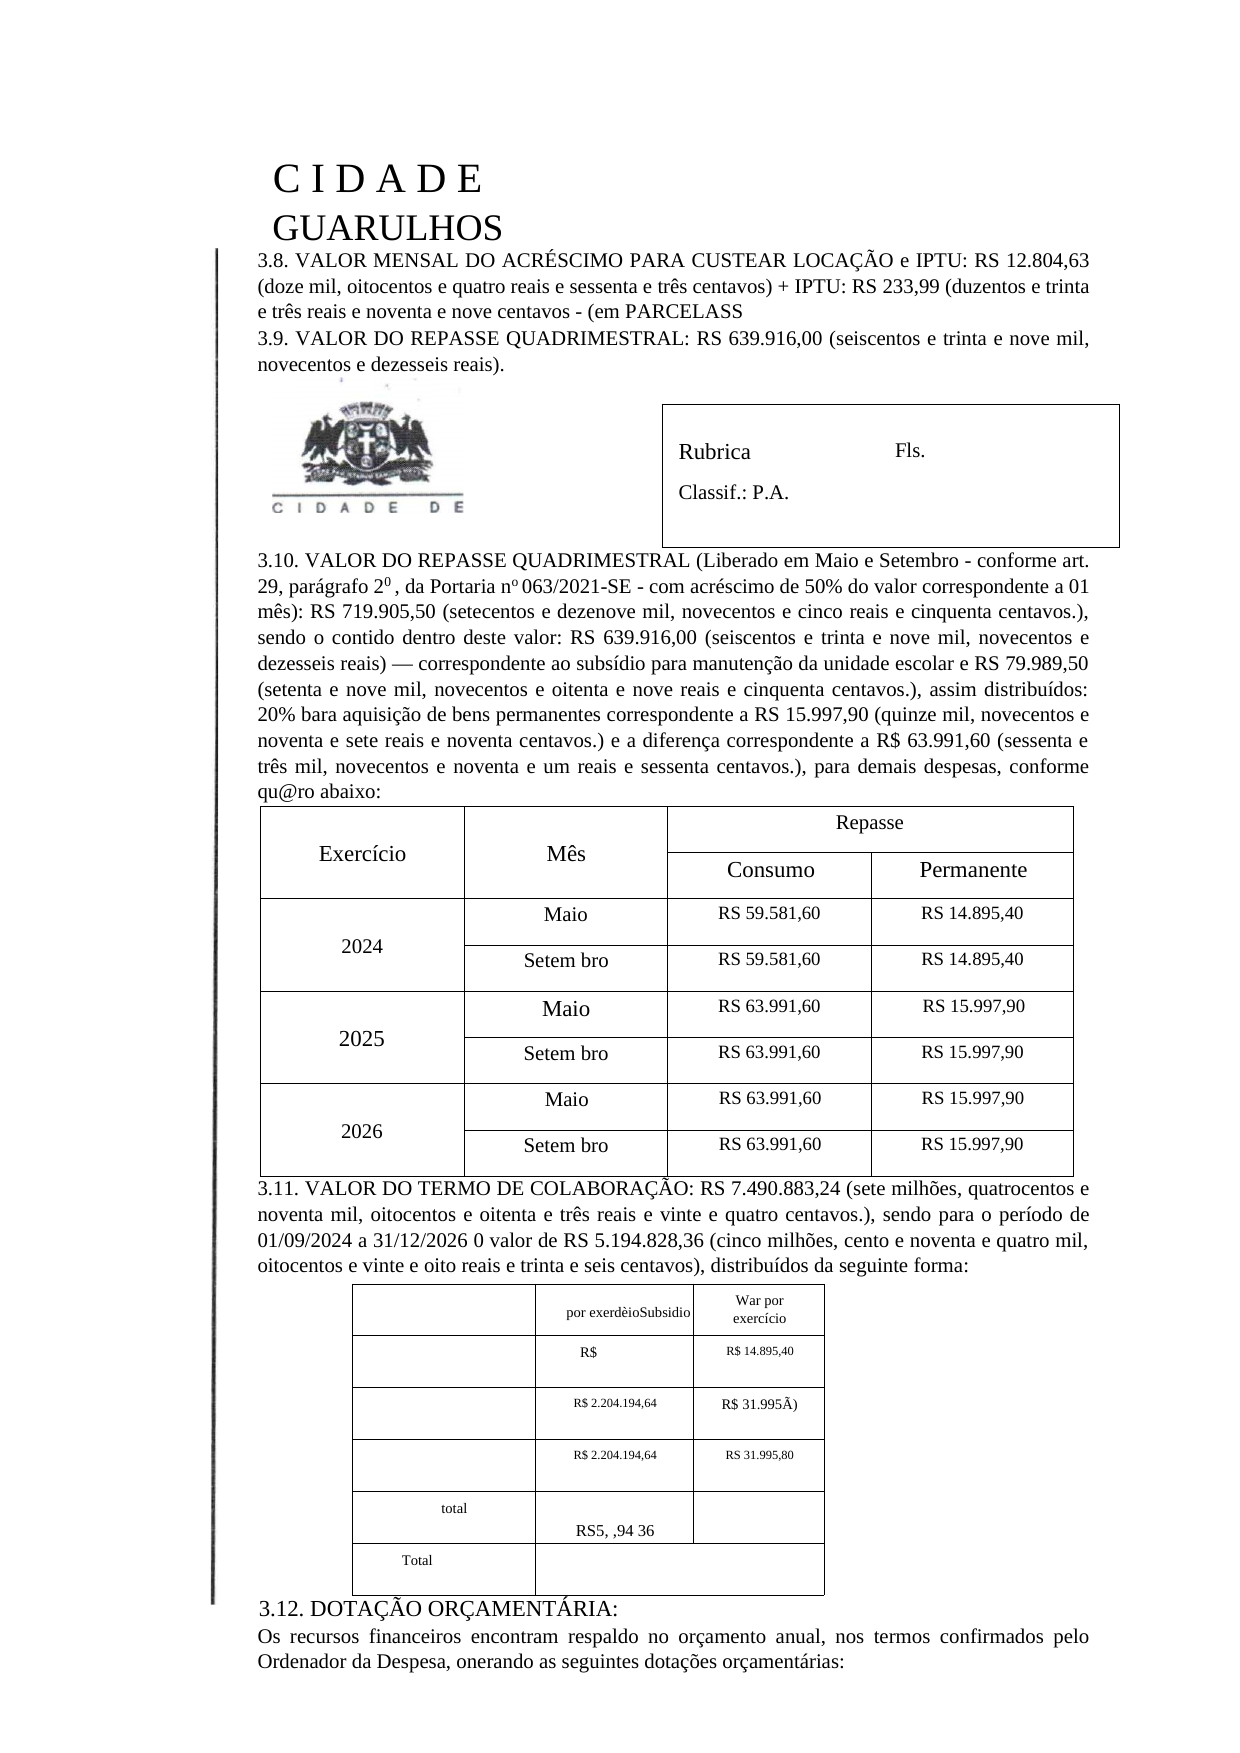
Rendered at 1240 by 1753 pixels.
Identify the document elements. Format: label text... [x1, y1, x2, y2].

table_cell [836, 992, 871, 1037]
table_cell RS 63.991,60 [668, 1084, 836, 1129]
table_cell 2026 [261, 1084, 464, 1176]
table_cell [836, 899, 871, 944]
table_cell R$ 2.204.194,64 [536, 1388, 693, 1439]
table_cell RS 15.997,90 [872, 1131, 1073, 1176]
text 3.10. VALOR DO REPASSE QUADRIMESTRAL (Liberado em Maio e Setembro - conforme art. 29, parágrafo 20 , da Portaria no 063/2021-SE - com acréscimo de 50% do valor correspondente a 01 mês): RS 719.905,50 (setecentos e dezenove mil, novecentos e cinco reais e cinquenta centavos.), sendo o contido dentro deste valor: RS 639.916,00 (seiscentos e trinta e nove mil, novecentos e dezesseis reais) — correspondente ao subsídio para manutenção da unidade escolar e RS 79.989,50 (setenta e nove mil, novecentos e oitenta e nove reais e cinquenta centavos.), assim distribuídos: 20% bara aquisição de bens permanentes correspondente a RS 15.997,90 (quinze mil, novecentos e noventa e sete reais e noventa centavos.) e a diferença correspondente a R$ 63.991,60 (sessenta e três mil, novecentos e noventa e um reais e sessenta centavos.), para demais despesas, conforme qu@ro abaixo: [257, 548, 1090, 803]
table_cell R$ 2.204.194,64 [536, 1440, 693, 1491]
table_cell RS 14.895,40 [872, 946, 1073, 991]
table_cell R$ 14.895,40 [694, 1336, 824, 1387]
table_cell Consumo [668, 853, 836, 898]
table_cell [836, 946, 871, 991]
table_cell RS 15.997,90 [872, 992, 1073, 1037]
table_cell RS 31.995,80 [694, 1440, 824, 1491]
table_cell [836, 853, 871, 898]
table_cell RS 15.997,90 [872, 1084, 1073, 1129]
table_header [668, 807, 836, 852]
table_header por exerdèioSubsidio [536, 1285, 693, 1335]
text 3.8. VALOR MENSAL DO ACRÉSCIMO PARA CUSTEAR LOCAÇÃO e IPTU: RS 12.804,63 (doze mil, oitocentos e quatro reais e sessenta e três centavos) + IPTU: RS 233,99 (duzentos e trinta e três reais e noventa e nove centavos - (em PARCELASS [257, 248, 1090, 323]
table_cell [694, 1492, 824, 1543]
table_cell [536, 1544, 824, 1595]
table_header Repasse [836, 807, 1073, 852]
table_header Exercício [261, 807, 464, 898]
table_cell [836, 1038, 871, 1083]
table_header [272, 378, 563, 548]
table_header [563, 378, 1119, 548]
table_cell R$ [536, 1336, 693, 1387]
text 3.9. VALOR DO REPASSE QUADRIMESTRAL: RS 639.916,00 (seiscentos e trinta e nove mil, novecentos e dezesseis reais). [257, 326, 1090, 376]
table_cell 2024 [261, 899, 464, 991]
table_cell RS 14.895,40 [872, 899, 1073, 944]
table_cell Total [353, 1544, 535, 1595]
table_cell 2025 [261, 992, 464, 1083]
text 3.12. DOTAÇÃO ORÇAMENTÁRIA: [258, 1595, 1090, 1622]
table_cell Setem bro [465, 1131, 667, 1176]
table_cell [836, 1084, 871, 1129]
table_cell Maio [465, 1084, 667, 1129]
table_cell [353, 1388, 535, 1439]
table_cell RS 59.581,60 [668, 946, 836, 991]
table_cell RS 15.997,90 [872, 1038, 1073, 1083]
table_cell Setem bro [465, 946, 667, 991]
table_header Mês [465, 807, 667, 898]
table_cell RS 63.991,60 [668, 1038, 836, 1083]
table_cell total [353, 1492, 535, 1543]
table_cell R$ 31.995Ã) [694, 1388, 824, 1439]
table_header [353, 1285, 535, 1335]
table_cell RS 63.991,60 [668, 1131, 836, 1176]
table_cell RS 59.581,60 [668, 899, 836, 944]
table_cell RS 63.991,60 [668, 992, 836, 1037]
table_header Fls. [887, 405, 1119, 547]
text 3.11. VALOR DO TERMO DE COLABORAÇÃO: RS 7.490.883,24 (sete milhões, quatrocentos e noventa mil, oitocentos e oitenta e três reais e vinte e quatro centavos.), sendo para o período de 01/09/2024 a 31/12/2026 0 valor de RS 5.194.828,36 (cinco milhões, cento e noventa e quatro mil, oitocentos e vinte e oito reais e trinta e seis centavos), distribuídos da seguinte forma: [257, 1176, 1090, 1277]
table_cell RS5, ,94 36 [536, 1492, 693, 1543]
table_cell [353, 1440, 535, 1491]
text Os recursos financeiros encontram respaldo no orçamento anual, nos termos confirmados pelo Ordenador da Despesa, onerando as seguintes dotações orçamentárias: [257, 1623, 1090, 1673]
table_cell Maio [465, 899, 667, 944]
table_cell Maio [465, 992, 667, 1037]
table_cell [836, 1131, 871, 1176]
table_header Rubrica Classif.: P.A. [663, 405, 887, 547]
table_header War por exercício [694, 1285, 824, 1335]
table_cell Setem bro [465, 1038, 667, 1083]
table_cell Permanente [872, 853, 1073, 898]
table_cell [353, 1336, 535, 1387]
